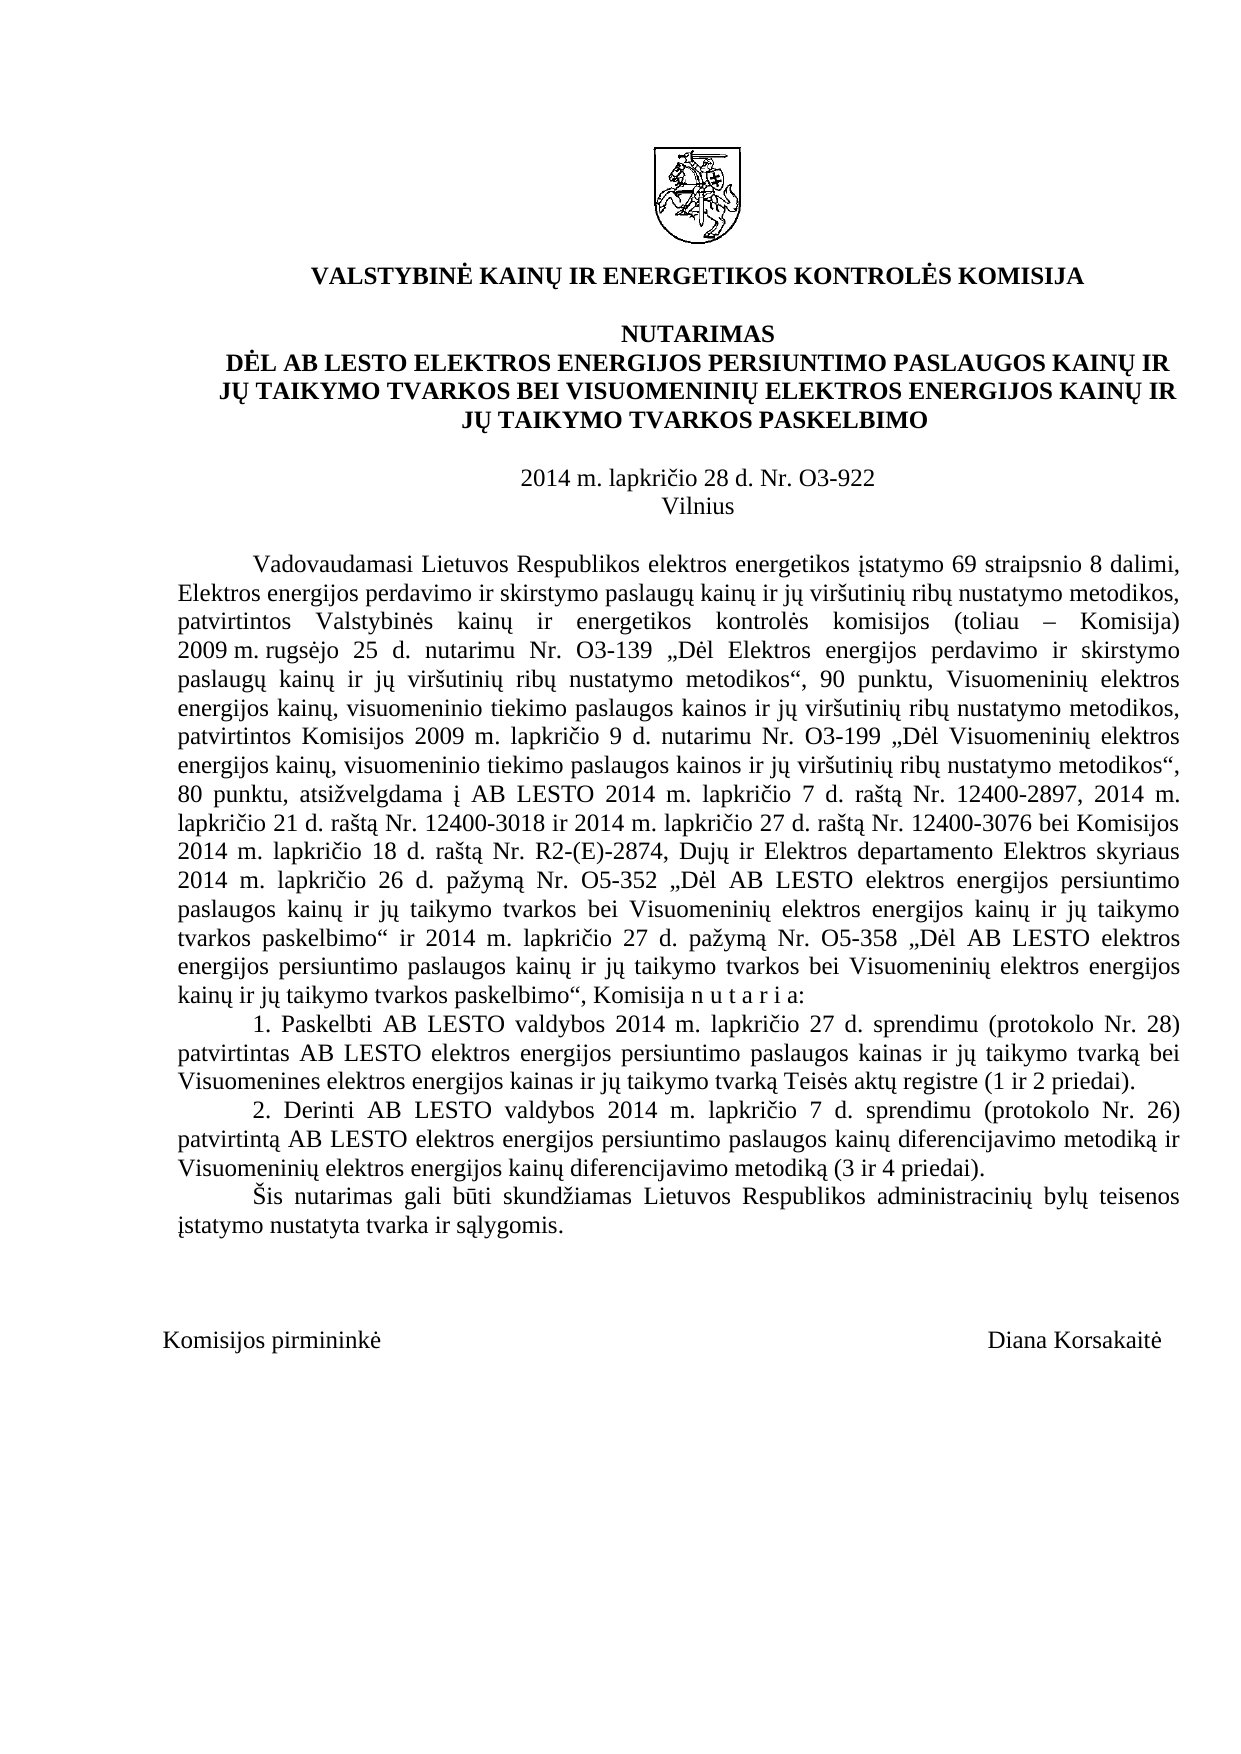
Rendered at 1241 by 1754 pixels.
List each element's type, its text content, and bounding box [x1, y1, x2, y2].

text Vilnius [214, 491, 1181, 520]
text 1. Paskelbti AB LESTO valdybos 2014 m. lapkričio 27 d. sprendimu (protokolo Nr. 28) patvirtintas AB LESTO elektros energijos persiuntimo paslaugos kainas ir jų taikymo tvarką bei Visuomenines elektros energijos kainas ir jų taikymo tvarką Teisės aktų registre (1 ir 2 priedai). [177, 1009, 1181, 1095]
text Šis nutarimas gali būti skundžiamas Lietuvos Respublikos administracinių bylų teisenos įstatymo nustatyta tvarka ir sąlygomis. [177, 1181, 1181, 1239]
text 2. Derinti AB LESTO valdybos 2014 m. lapkričio 7 d. sprendimu (protokolo Nr. 26) patvirtintą AB LESTO elektros energijos persiuntimo paslaugos kainų diferencijavimo metodiką ir Visuomeninių elektros energijos kainų diferencijavimo metodiką (3 ir 4 priedai). [177, 1095, 1181, 1181]
text 2014 m. lapkričio 28 d. Nr. O3-922 [214, 463, 1181, 491]
text Vadovaudamasi Lietuvos Respublikos elektros energetikos įstatymo 69 straipsnio 8 dalimi, Elektros energijos perdavimo ir skirstymo paslaugų kainų ir jų viršutinių ribų nustatymo metodikos, patvirtintos Valstybinės kainų ir energetikos kontrolės komisijos (toliau – Komisija) 2009 m. rugsėjo 25 d. nutarimu Nr. O3-139 „Dėl Elektros energijos perdavimo ir skirstymo paslaugų kainų ir jų viršutinių ribų nustatymo metodikos“, 90 punktu, Visuomeninių elektros energijos kainų, visuomeninio tiekimo paslaugos kainos ir jų viršutinių ribų nustatymo metodikos, patvirtintos Komisijos 2009 m. lapkričio 9 d. nutarimu Nr. O3-199 „Dėl Visuomeninių elektros energijos kainų, visuomeninio tiekimo paslaugos kainos ir jų viršutinių ribų nustatymo metodikos“, 80 punktu, atsižvelgdama į AB LESTO 2014 m. lapkričio 7 d. raštą Nr. 12400-2897, 2014 m. lapkričio 21 d. raštą Nr. 12400-3018 ir 2014 m. lapkričio 27 d. raštą Nr. 12400-3076 bei Komisijos 2014 m. lapkričio 18 d. raštą Nr. R2-(E)-2874, Dujų ir Elektros departamento Elektros skyriaus 2014 m. lapkričio 26 d. pažymą Nr. O5-352 „Dėl AB LESTO elektros energijos persiuntimo paslaugos kainų ir jų taikymo tvarkos bei Visuomeninių elektros energijos kainų ir jų taikymo tvarkos paskelbimo“ ir 2014 m. lapkričio 27 d. pažymą Nr. O5-358 „Dėl AB LESTO elektros energijos persiuntimo paslaugos kainų ir jų taikymo tvarkos bei Visuomeninių elektros energijos kainų ir jų taikymo tvarkos paskelbimo“, Komisija n u t a r i a: [177, 549, 1181, 1009]
text NUTARIMAS [214, 319, 1181, 348]
text vALSTYBINĖ KAINŲ IR ENERGETIKOS KONTROLĖS KOMISIJA [214, 261, 1181, 290]
text DĖL AB LESTO Elektros energijos persiuntimo paslaugos kainų ir jų taikymo tvarkos bei Visuomeninių elektros energijos kainų ir jų taikymo tvarkos paskelbimo [214, 348, 1181, 434]
text Komisijos pirmininkė Diana Korsakaitė [162, 1325, 1181, 1354]
